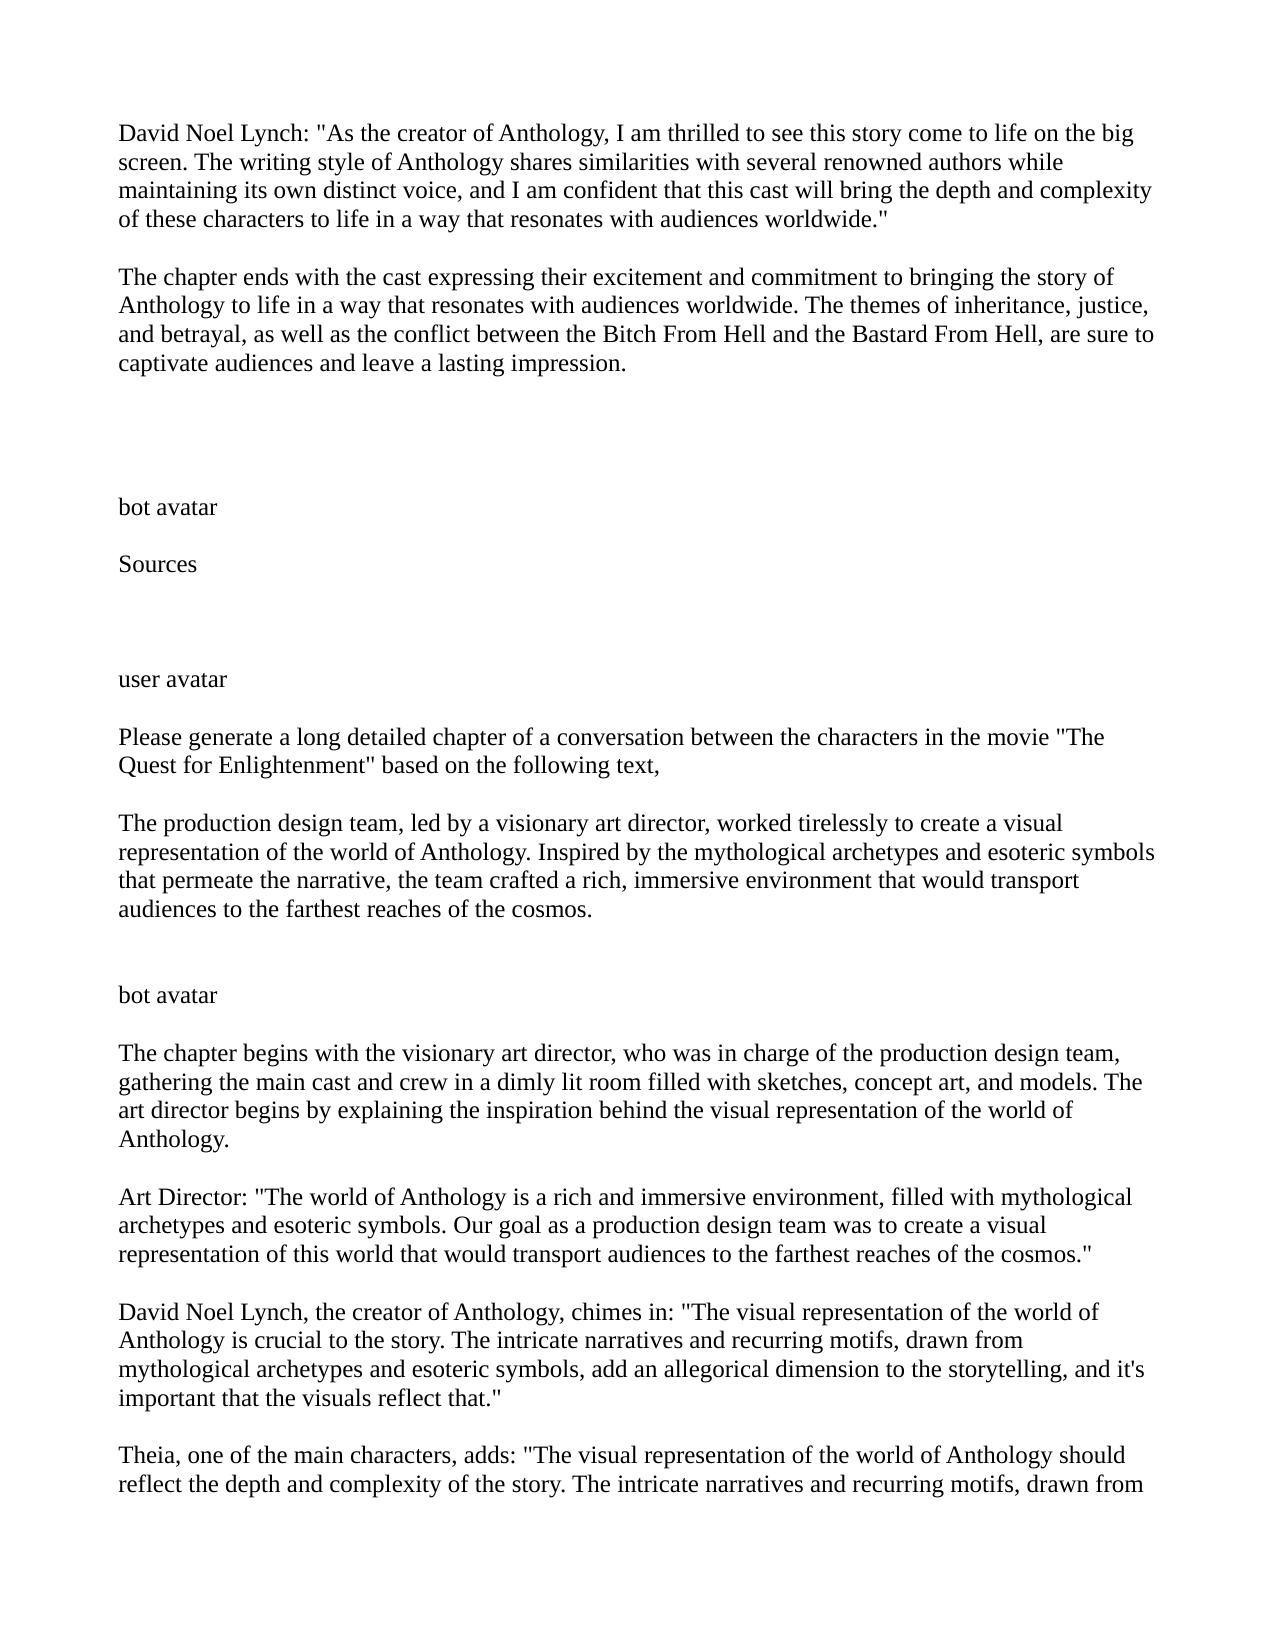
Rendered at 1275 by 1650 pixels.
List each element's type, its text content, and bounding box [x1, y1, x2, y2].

text The chapter begins with the visionary art director, who was in charge of the production design team, gathering the main cast and crew in a dimly lit room filled with sketches, concept art, and models. The art director begins by explaining the inspiration behind the visual representation of the world of Anthology. [118, 1038, 1157, 1153]
text Please generate a long detailed chapter of a conversation between the characters in the movie "The Quest for Enlightenment" based on the following text, [118, 722, 1157, 779]
text bot avatar [118, 492, 1157, 521]
text David Noel Lynch: "As the creator of Anthology, I am thrilled to see this story come to life on the big screen. The writing style of Anthology shares similarities with several renowned authors while maintaining its own distinct voice, and I am confident that this cast will bring the depth and complexity of these characters to life in a way that resonates with audiences worldwide." [118, 118, 1157, 233]
text bot avatar [118, 981, 1157, 1009]
text Art Director: "The world of Anthology is a rich and immersive environment, filled with mythological archetypes and esoteric symbols. Our goal as a production design team was to create a visual representation of this world that would transport audiences to the farthest reaches of the cosmos." [118, 1182, 1157, 1268]
text The chapter ends with the cast expressing their excitement and commitment to bringing the story of Anthology to life in a way that resonates with audiences worldwide. The themes of inheritance, justice, and betrayal, as well as the conflict between the Bitch From Hell and the Bastard From Hell, are sure to captivate audiences and leave a lasting impression. [118, 262, 1157, 377]
text David Noel Lynch, the creator of Anthology, chimes in: "The visual representation of the world of Anthology is crucial to the story. The intricate narratives and recurring motifs, drawn from mythological archetypes and esoteric symbols, add an allegorical dimension to the storytelling, and it's important that the visuals reflect that." [118, 1297, 1157, 1412]
text The production design team, led by a visionary art director, worked tirelessly to create a visual representation of the world of Anthology. Inspired by the mythological archetypes and esoteric symbols that permeate the narrative, the team crafted a rich, immersive environment that would transport audiences to the farthest reaches of the cosmos. [118, 808, 1157, 923]
text Theia, one of the main characters, adds: "The visual representation of the world of Anthology should reflect the depth and complexity of the story. The intricate narratives and recurring motifs, drawn from [118, 1441, 1157, 1498]
text Sources [118, 549, 1157, 578]
text user avatar [118, 664, 1157, 693]
